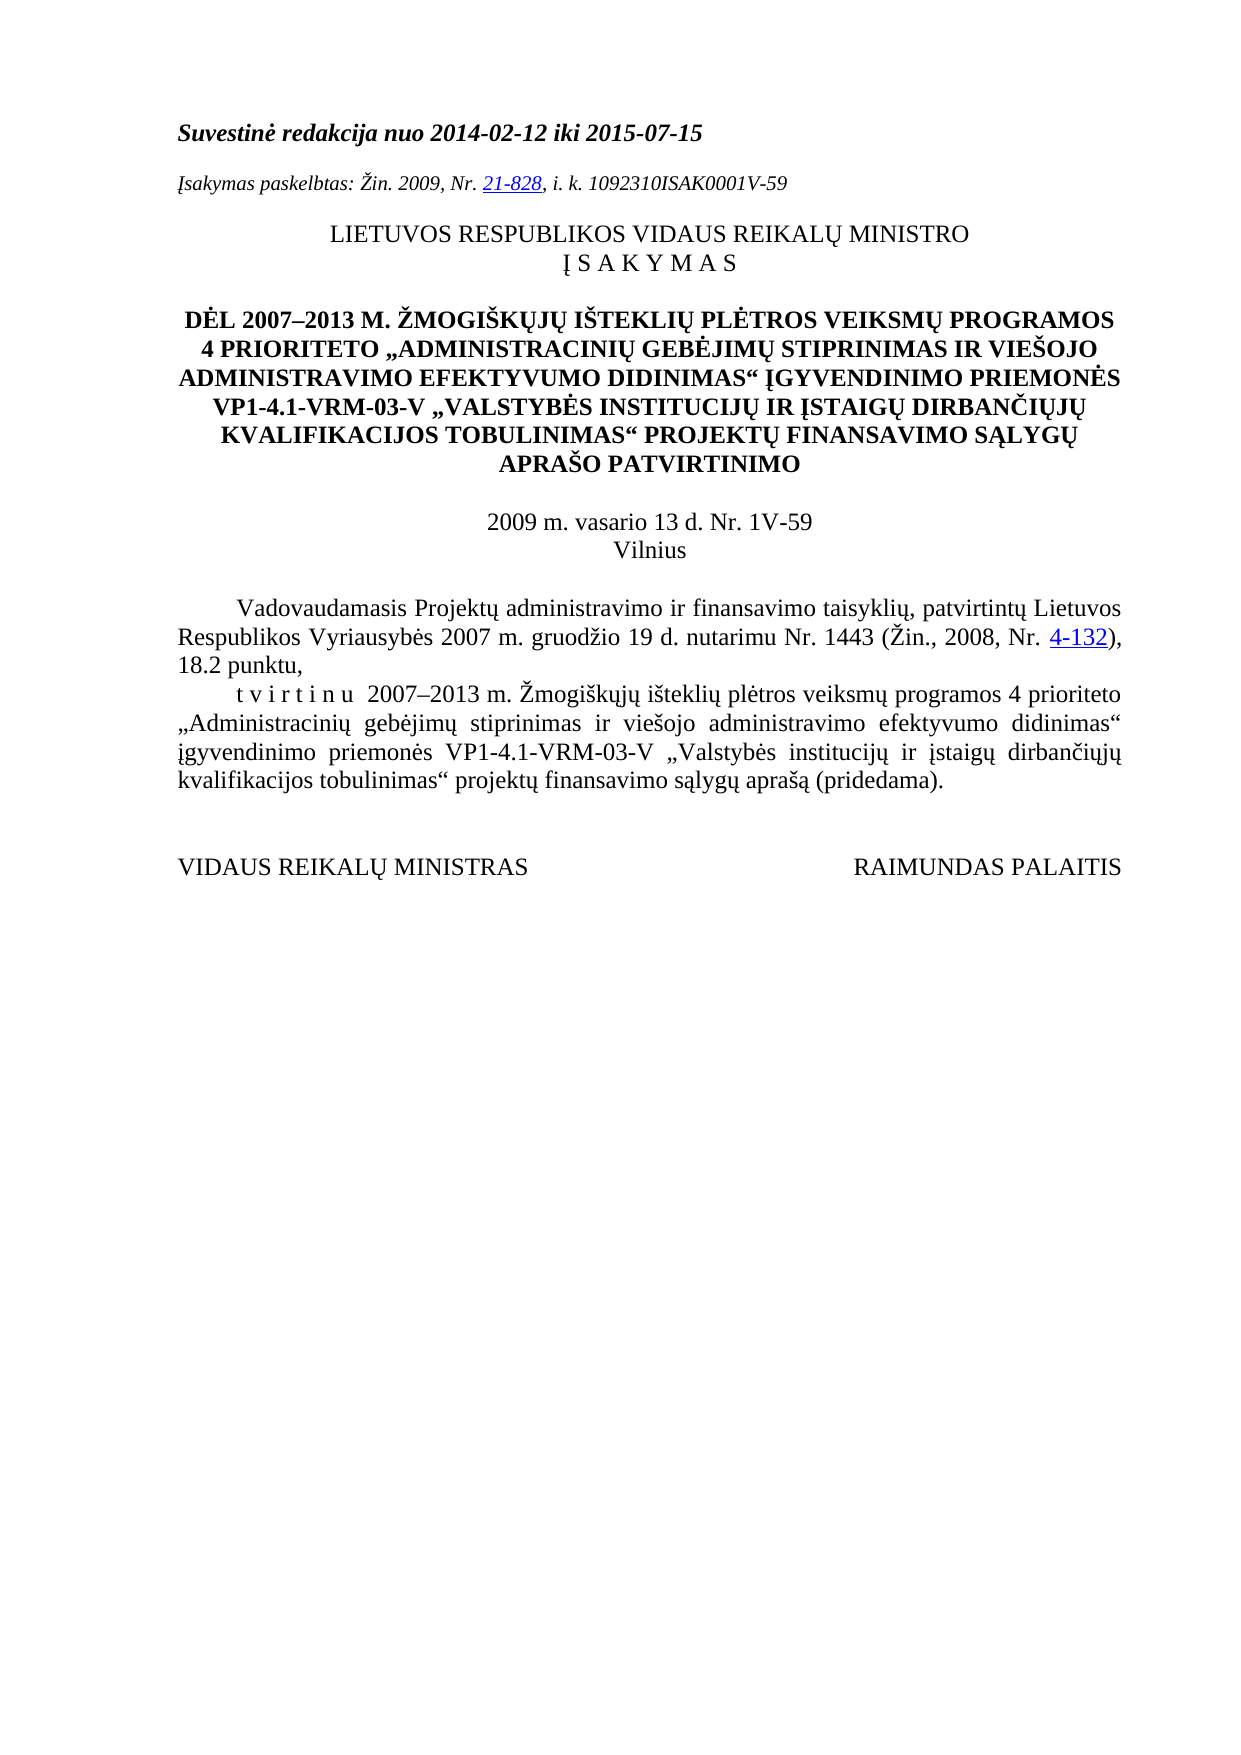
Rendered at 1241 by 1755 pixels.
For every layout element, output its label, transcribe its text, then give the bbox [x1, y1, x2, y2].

text VIDAUS REIKALŲ MINISTRAS RAIMUNDAS PALAITIS [177, 852, 1122, 880]
text Įsakymas paskelbtas: Žin. 2009, Nr. 21-828, i. k. 1092310ISAK0001V-59 [177, 171, 1122, 195]
text tvirtinu 2007–2013 m. Žmogiškųjų išteklių plėtros veiksmų programos 4 prioriteto „Administracinių gebėjimų stiprinimas ir viešojo administravimo efektyvumo didinimas“ įgyvendinimo priemonės VP1-4.1-VRM-03-V „Valstybės institucijų ir įstaigų dirbančiųjų kvalifikacijos tobulinimas“ projektų finansavimo sąlygų aprašą (pridedama). [177, 679, 1122, 794]
text 2009 m. vasario 13 d. Nr. 1V-59 [177, 507, 1122, 535]
text Vadovaudamasis Projektų administravimo ir finansavimo taisyklių, patvirtintų Lietuvos Respublikos Vyriausybės 2007 m. gruodžio 19 d. nutarimu Nr. 1443 (Žin., 2008, Nr. 4-132), 18.2 punktu, [177, 593, 1122, 679]
text ĮSAKYMAS [177, 248, 1122, 277]
text Suvestinė redakcija nuo 2014-02-12 iki 2015-07-15 [177, 118, 1122, 147]
text Vilnius [177, 535, 1122, 564]
text LIETUVOS RESPUBLIKOS VIDAUS REIKALŲ MINISTRO [177, 219, 1122, 248]
text DĖL 2007–2013 M. ŽMOGIŠKŲJŲ IŠTEKLIŲ PLĖTROS VEIKSMŲ PROGRAMOS 4 PRIORITETO „ADMINISTRACINIŲ GEBĖJIMŲ STIPRINIMAS IR VIEŠOJO ADMINISTRAVIMO EFEKTYVUMO DIDINIMAS“ ĮGYVENDINIMO PRIEMONĖS VP1-4.1-VRM-03-V „VALSTYBĖS INSTITUCIJŲ IR ĮSTAIGŲ DIRBANČIŲJŲ KVALIFIKACIJOS TOBULINIMAS“ PROJEKTŲ FINANSAVIMO SĄLYGŲ APRAŠO PATVIRTINIMO [177, 305, 1122, 478]
